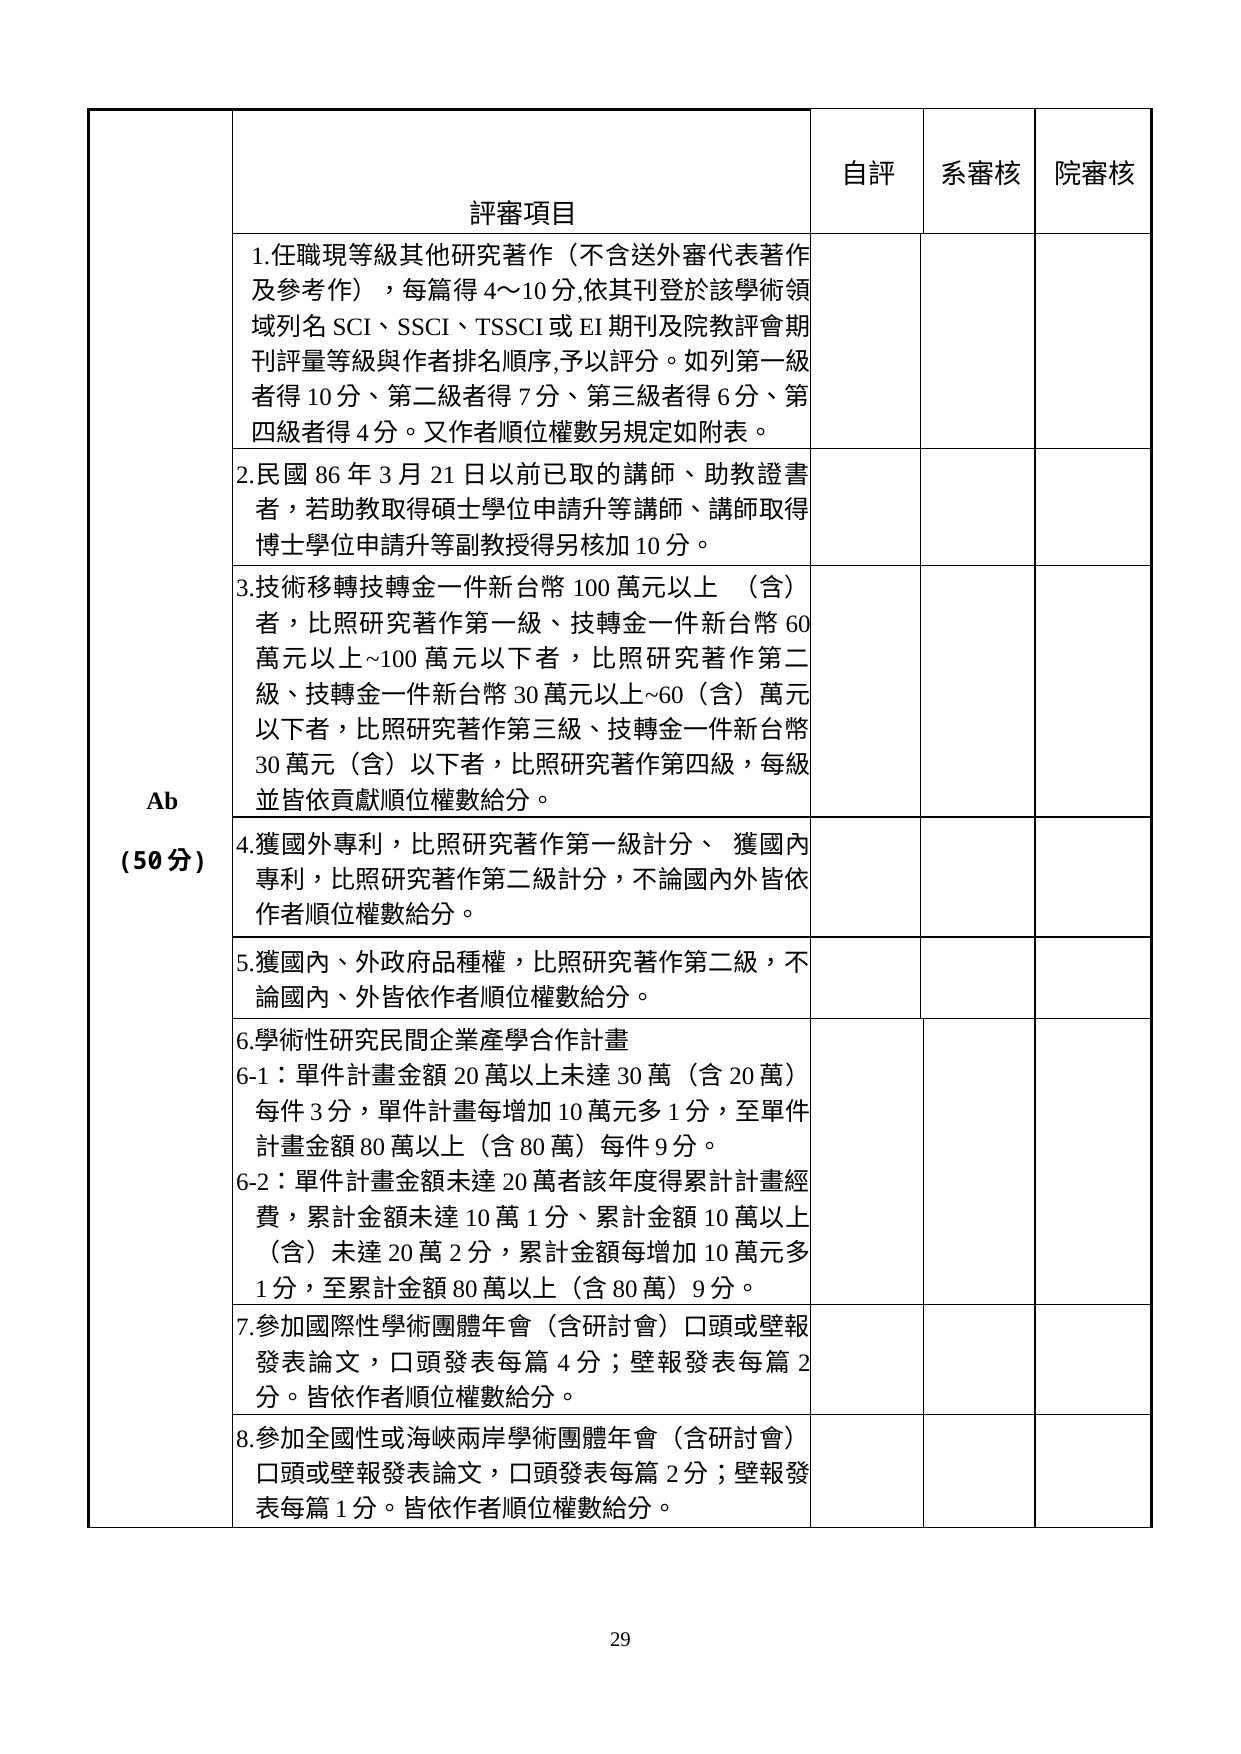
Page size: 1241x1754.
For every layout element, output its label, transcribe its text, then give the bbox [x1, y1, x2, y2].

table_cell [811, 818, 920, 936]
table_cell 系審核 [924, 109, 1034, 233]
table_cell [811, 234, 920, 448]
table_cell [1036, 1305, 1150, 1413]
table_cell [924, 1305, 1034, 1413]
table_cell [811, 449, 920, 565]
table_cell [811, 1019, 923, 1304]
table_cell [1036, 449, 1150, 565]
table_cell 自評 [811, 109, 923, 233]
table_cell 2.民國86年3月21日以前已取的講師、助教證書者，若助教取得碩士學位申請升等講師、講師取得博士學位申請升等副教授得另核加10分。 [233, 449, 810, 565]
table_cell 8.參加全國性或海峽兩岸學術團體年會（含研討會）口頭或壁報發表論文，口頭發表每篇2分；壁報發表每篇1分。皆依作者順位權數給分。 [233, 1415, 810, 1527]
table_cell [921, 818, 1034, 936]
table_header 評審項目 [233, 111, 810, 233]
table_cell 6.學術性研究民間企業產學合作計畫 6-1：單件計畫金額20萬以上未達30萬（含20萬）每件3分，單件計畫每增加10萬元多1分，至單件計畫金額80萬以上（含80萬）每件9分。 6-2：單件計畫金額未達20萬者該年度得累計計畫經費，累計金額未達10萬1分、累計金額10萬以上（含）未達20萬2分，累計金額每增加10萬元多1分，至累計金額80萬以上（含80萬）9分。 [233, 1019, 810, 1304]
table_cell [811, 938, 920, 1018]
table_cell [1036, 818, 1150, 936]
table_cell [1036, 566, 1150, 816]
table_cell [924, 1415, 1034, 1527]
table_cell [921, 234, 1034, 448]
table_cell 院審核 [1036, 109, 1150, 233]
table_cell [1036, 1019, 1150, 1304]
table_cell [924, 1019, 1034, 1304]
table_cell [921, 938, 1034, 1018]
table_cell 3.技術移轉技轉金一件新台幣100萬元以上 （含） 者，比照研究著作第一級、技轉金一件新台幣60萬元以上~100萬元以下者，比照研究著作第二級、技轉金一件新台幣30萬元以上~60（含）萬元以下者，比照研究著作第三級、技轉金一件新台幣30萬元（含）以下者，比照研究著作第四級，每級並皆依貢獻順位權數給分。 [233, 566, 810, 816]
table_cell [1036, 234, 1150, 448]
table_cell 5.獲國內、外政府品種權，比照研究著作第二級，不論國內、外皆依作者順位權數給分。 [233, 938, 810, 1018]
table_cell [811, 1415, 923, 1527]
table_header Ab (50分) [90, 111, 232, 1527]
table_cell [811, 1305, 923, 1413]
table_cell [921, 449, 1034, 565]
table_cell [921, 566, 1034, 816]
table_cell 4.獲國外專利，比照研究著作第一級計分、 獲國內專利，比照研究著作第二級計分，不論國內外皆依作者順位權數給分。 [233, 818, 810, 936]
table_cell [1036, 938, 1150, 1018]
table_cell [811, 566, 920, 816]
table_cell [1036, 1415, 1150, 1527]
table_cell 1.任職現等級其他研究著作（不含送外審代表著作及參考作），每篇得4～10分,依其刊登於該學術領域列名SCI、SSCI、TSSCI或EI期刊及院教評會期刊評量等級與作者排名順序,予以評分。如列第一級者得10分、第二級者得7分、第三級者得6分、第四級者得4分。又作者順位權數另規定如附表。 [233, 234, 810, 448]
table_cell 7.參加國際性學術團體年會（含研討會）口頭或壁報發表論文，口頭發表每篇4分；壁報發表每篇2分。皆依作者順位權數給分。 [233, 1305, 810, 1413]
